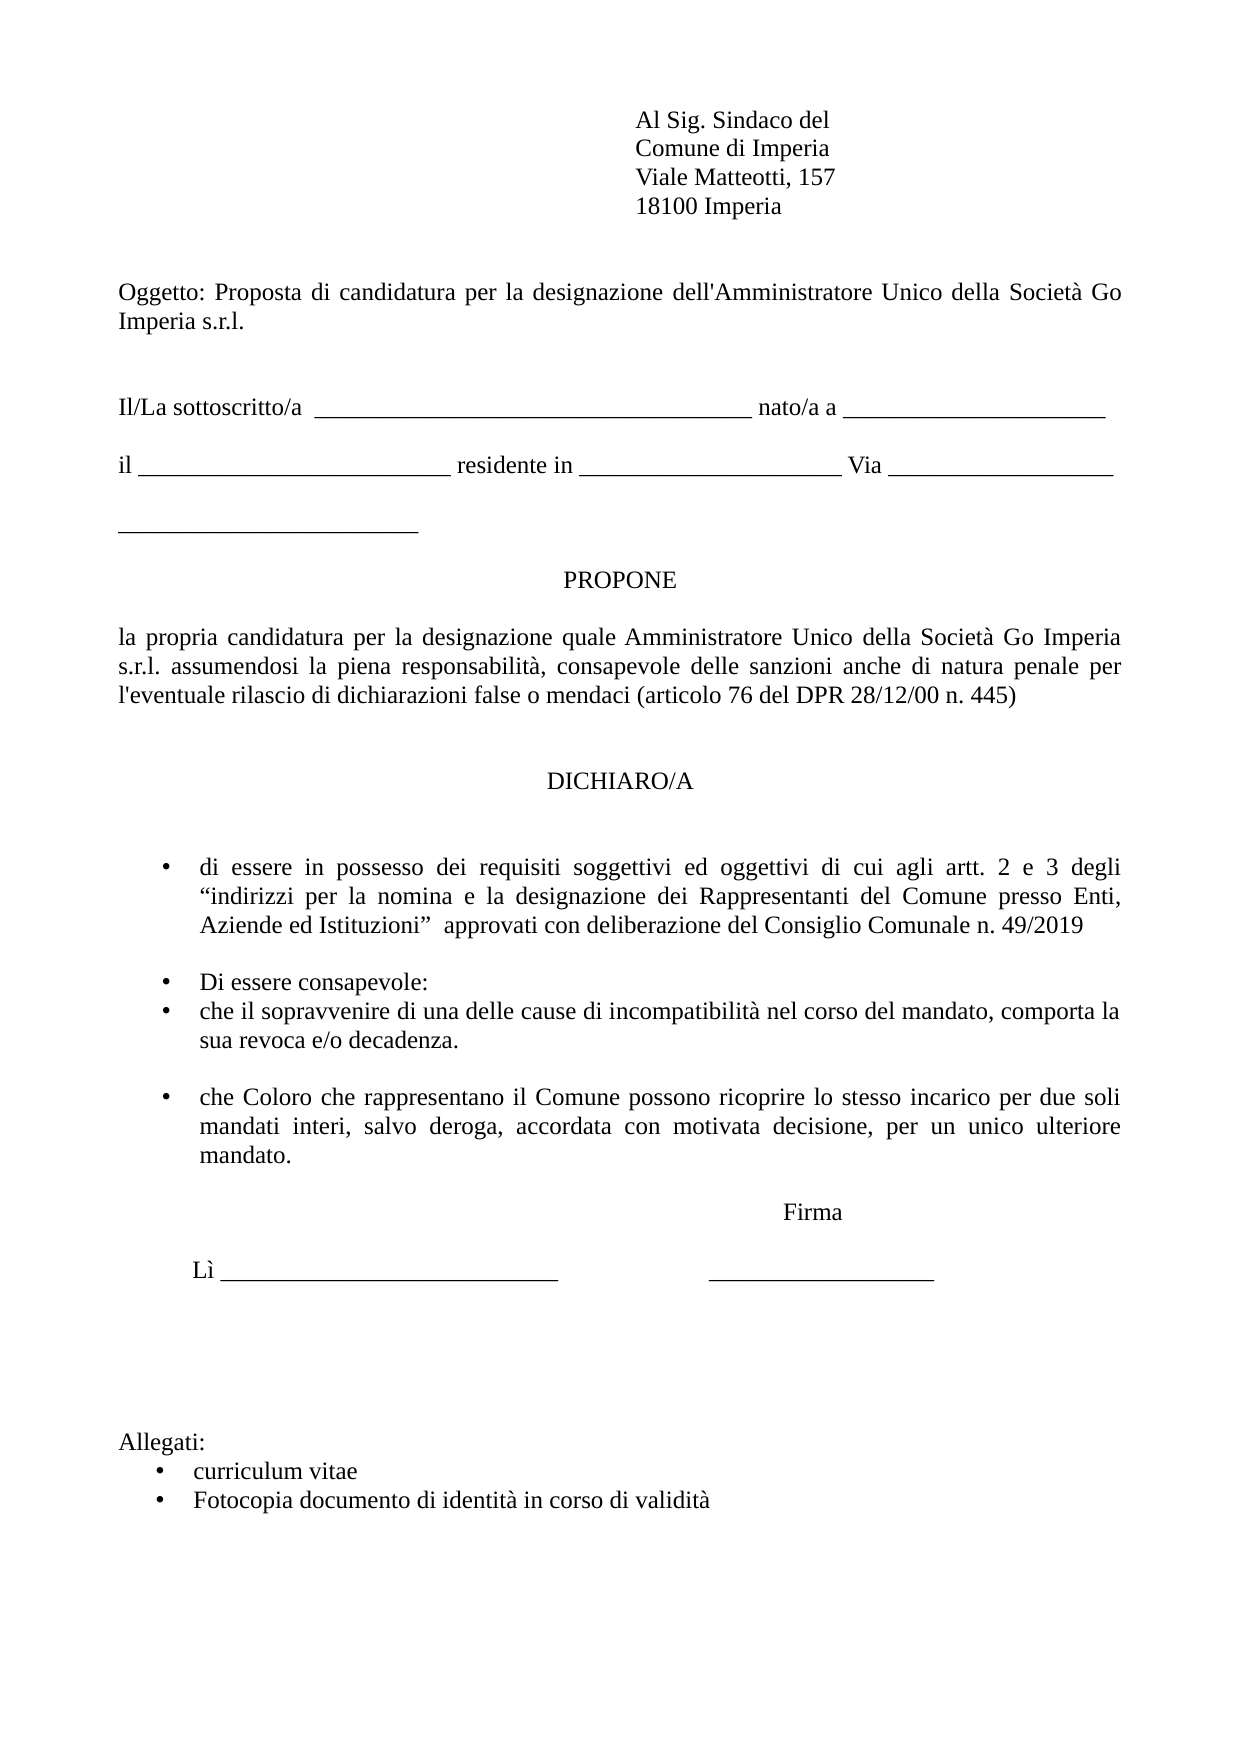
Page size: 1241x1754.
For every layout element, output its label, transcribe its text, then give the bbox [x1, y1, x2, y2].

text Allegati: [118, 1427, 1122, 1456]
list Di essere consapevole: [162, 967, 1122, 996]
text PROPONE [118, 565, 1122, 593]
text Viale Matteotti, 157 [118, 162, 1122, 191]
text Comune di Imperia [118, 133, 1122, 162]
text Oggetto: Proposta di candidatura per la designazione dell'Amministratore Unico della Società Go Imperia s.r.l. [118, 277, 1122, 335]
list che il sopravvenire di una delle cause di incompatibilità nel corso del mandato, comporta la sua revoca e/o decadenza. [162, 996, 1122, 1053]
text la propria candidatura per la designazione quale Amministratore Unico della Società Go Imperia s.r.l. assumendosi la piena responsabilità, consapevole delle sanzioni anche di natura penale per l'eventuale rilascio di dichiarazioni false o mendaci (articolo 76 del DPR 28/12/00 n. 445) [118, 622, 1122, 708]
list di essere in possesso dei requisiti soggettivi ed oggettivi di cui agli artt. 2 e 3 degli “indirizzi per la nomina e la designazione dei Rappresentanti del Comune presso Enti, Aziende ed Istituzioni” approvati con deliberazione del Consiglio Comunale n. 49/2019 [162, 852, 1122, 938]
list Fotocopia documento di identità in corso di validità [156, 1485, 1122, 1513]
text Al Sig. Sindaco del [118, 105, 1122, 133]
text 18100 Imperia [118, 191, 1122, 220]
text DICHIARO/A [118, 766, 1122, 795]
text Lì ___________________________ __________________ [118, 1255, 1122, 1283]
list che Coloro che rappresentano il Comune possono ricoprire lo stesso incarico per due soli mandati interi, salvo deroga, accordata con motivata decisione, per un unico ulteriore mandato. [162, 1082, 1122, 1168]
text il _________________________ residente in _____________________ Via __________________ [118, 450, 1122, 478]
text Firma [118, 1197, 1122, 1226]
list curriculum vitae [156, 1456, 1122, 1485]
text Il/La sottoscritto/a ___________________________________ nato/a a _____________________ [118, 392, 1122, 421]
text ________________________ [118, 507, 1122, 536]
